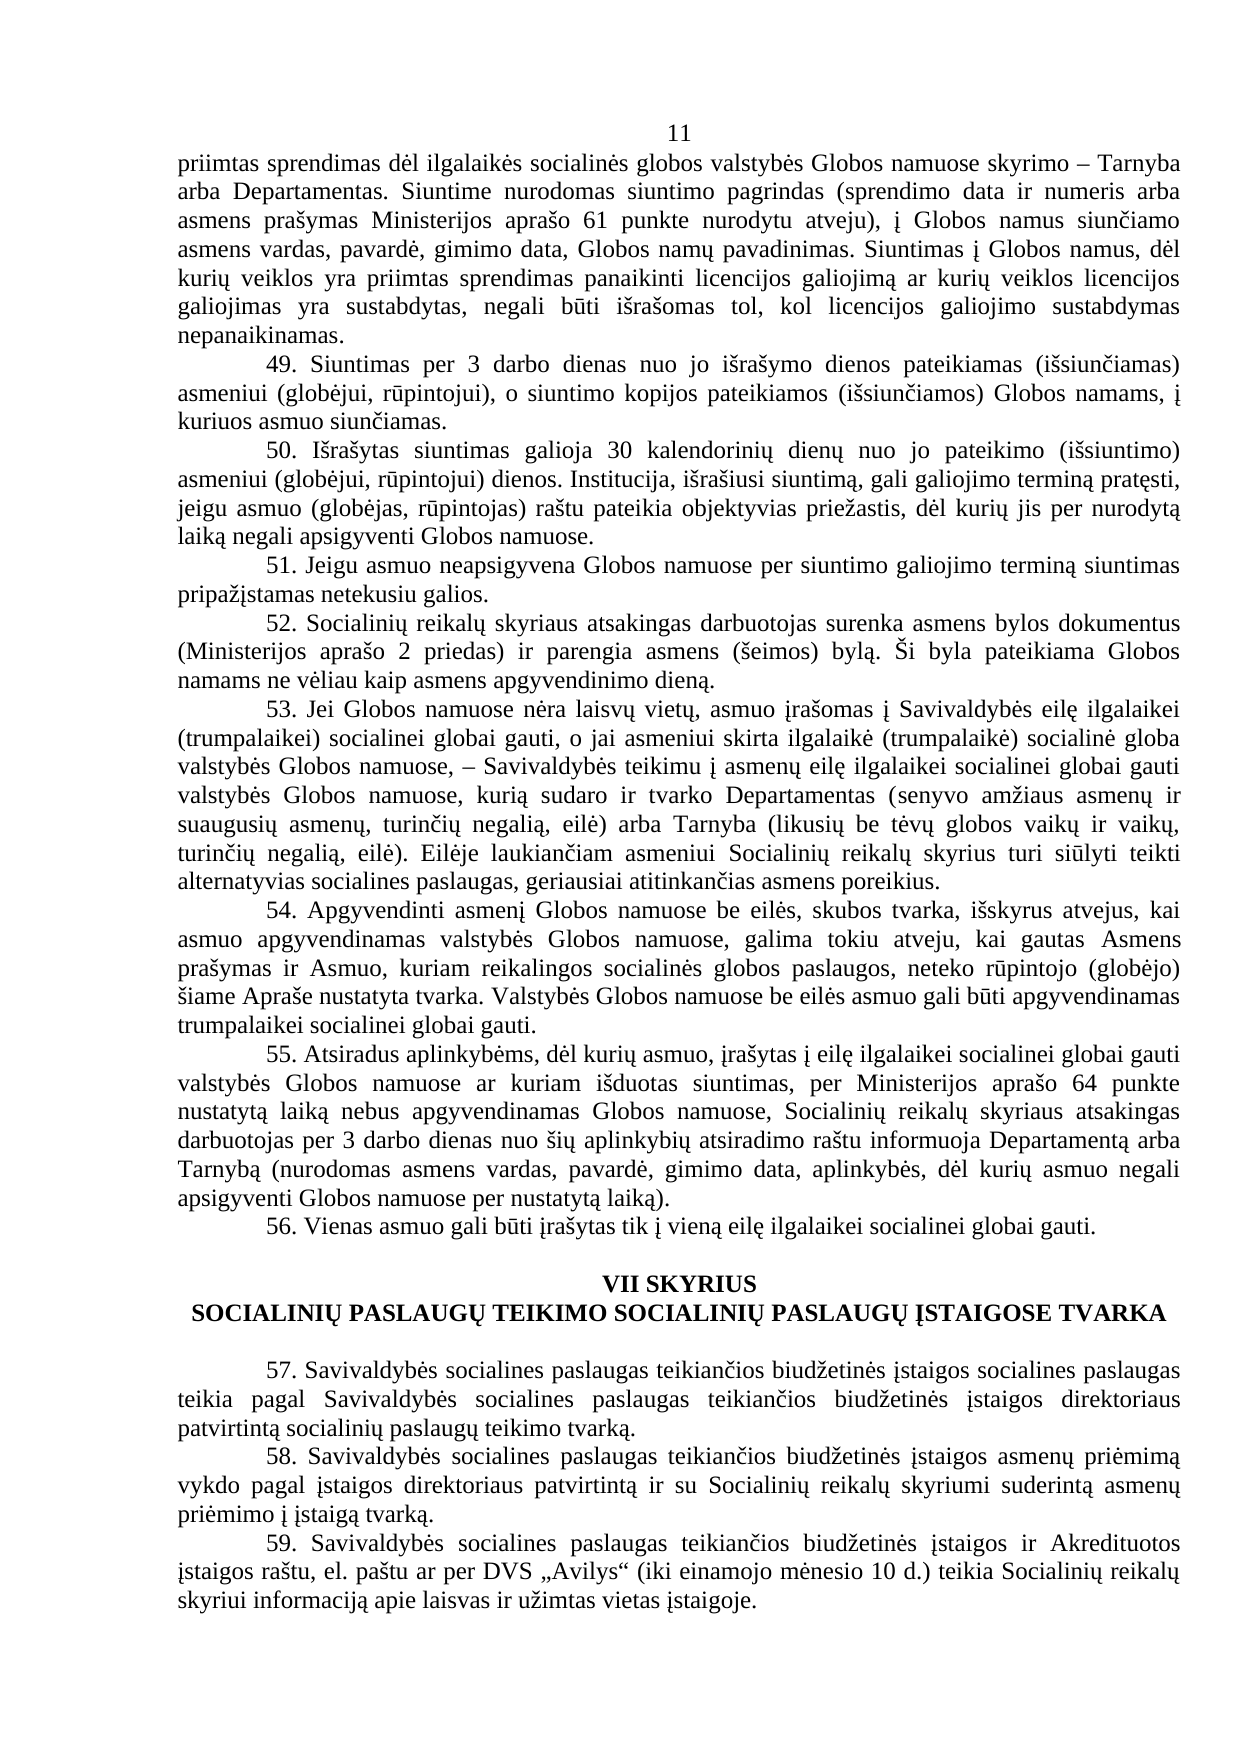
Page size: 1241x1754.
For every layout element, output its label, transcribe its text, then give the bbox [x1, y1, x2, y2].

text 49. Siuntimas per 3 darbo dienas nuo jo išrašymo dienos pateikiamas (išsiunčiamas) asmeniui (globėjui, rūpintojui), o siuntimo kopijos pateikiamos (išsiunčiamos) Globos namams, į kuriuos asmuo siunčiamas. [177, 349, 1181, 435]
text VII SKYRIUS [177, 1269, 1181, 1298]
text 57. Savivaldybės socialines paslaugas teikiančios biudžetinės įstaigos socialines paslaugas teikia pagal Savivaldybės socialines paslaugas teikiančios biudžetinės įstaigos direktoriaus patvirtintą socialinių paslaugų teikimo tvarką. [177, 1355, 1181, 1441]
text priimtas sprendimas dėl ilgalaikės socialinės globos valstybės Globos namuose skyrimo – Tarnyba arba Departamentas. Siuntime nurodomas siuntimo pagrindas (sprendimo data ir numeris arba asmens prašymas Ministerijos aprašo 61 punkte nurodytu atveju), į Globos namus siunčiamo asmens vardas, pavardė, gimimo data, Globos namų pavadinimas. Siuntimas į Globos namus, dėl kurių veiklos yra priimtas sprendimas panaikinti licencijos galiojimą ar kurių veiklos licencijos galiojimas yra sustabdytas, negali būti išrašomas tol, kol licencijos galiojimo sustabdymas nepanaikinamas. [177, 148, 1181, 349]
text 58. Savivaldybės socialines paslaugas teikiančios biudžetinės įstaigos asmenų priėmimą vykdo pagal įstaigos direktoriaus patvirtintą ir su Socialinių reikalų skyriumi suderintą asmenų priėmimo į įstaigą tvarką. [177, 1441, 1181, 1528]
text 52. Socialinių reikalų skyriaus atsakingas darbuotojas surenka asmens bylos dokumentus (Ministerijos aprašo 2 priedas) ir parengia asmens (šeimos) bylą. Ši byla pateikiama Globos namams ne vėliau kaip asmens apgyvendinimo dieną. [177, 608, 1181, 694]
text 59. Savivaldybės socialines paslaugas teikiančios biudžetinės įstaigos ir Akredituotos įstaigos raštu, el. paštu ar per DVS „Avilys“ (iki einamojo mėnesio 10 d.) teikia Socialinių reikalų skyriui informaciją apie laisvas ir užimtas vietas įstaigoje. [177, 1528, 1181, 1614]
text 54. Apgyvendinti asmenį Globos namuose be eilės, skubos tvarka, išskyrus atvejus, kai asmuo apgyvendinamas valstybės Globos namuose, galima tokiu atveju, kai gautas Asmens prašymas ir Asmuo, kuriam reikalingos socialinės globos paslaugos, neteko rūpintojo (globėjo) šiame Apraše nustatyta tvarka. Valstybės Globos namuose be eilės asmuo gali būti apgyvendinamas trumpalaikei socialinei globai gauti. [177, 895, 1181, 1039]
text 53. Jei Globos namuose nėra laisvų vietų, asmuo įrašomas į Savivaldybės eilę ilgalaikei (trumpalaikei) socialinei globai gauti, o jai asmeniui skirta ilgalaikė (trumpalaikė) socialinė globa valstybės Globos namuose, – Savivaldybės teikimu į asmenų eilę ilgalaikei socialinei globai gauti valstybės Globos namuose, kurią sudaro ir tvarko Departamentas (senyvo amžiaus asmenų ir suaugusių asmenų, turinčių negalią, eilė) arba Tarnyba (likusių be tėvų globos vaikų ir vaikų, turinčių negalią, eilė). Eilėje laukiančiam asmeniui Socialinių reikalų skyrius turi siūlyti teikti alternatyvias socialines paslaugas, geriausiai atitinkančias asmens poreikius. [177, 694, 1181, 895]
text 50. Išrašytas siuntimas galioja 30 kalendorinių dienų nuo jo pateikimo (išsiuntimo) asmeniui (globėjui, rūpintojui) dienos. Institucija, išrašiusi siuntimą, gali galiojimo terminą pratęsti, jeigu asmuo (globėjas, rūpintojas) raštu pateikia objektyvias priežastis, dėl kurių jis per nurodytą laiką negali apsigyventi Globos namuose. [177, 435, 1181, 550]
text 51. Jeigu asmuo neapsigyvena Globos namuose per siuntimo galiojimo terminą siuntimas pripažįstamas netekusiu galios. [177, 550, 1181, 608]
text 56. Vienas asmuo gali būti įrašytas tik į vieną eilę ilgalaikei socialinei globai gauti. [177, 1211, 1181, 1240]
text SOCIALINIŲ PASLAUGŲ TEIKIMO SOCIALINIŲ PASLAUGŲ ĮSTAIGOSE TVARKA [177, 1298, 1181, 1326]
text 55. Atsiradus aplinkybėms, dėl kurių asmuo, įrašytas į eilę ilgalaikei socialinei globai gauti valstybės Globos namuose ar kuriam išduotas siuntimas, per Ministerijos aprašo 64 punkte nustatytą laiką nebus apgyvendinamas Globos namuose, Socialinių reikalų skyriaus atsakingas darbuotojas per 3 darbo dienas nuo šių aplinkybių atsiradimo raštu informuoja Departamentą arba Tarnybą (nurodomas asmens vardas, pavardė, gimimo data, aplinkybės, dėl kurių asmuo negali apsigyventi Globos namuose per nustatytą laiką). [177, 1039, 1181, 1211]
